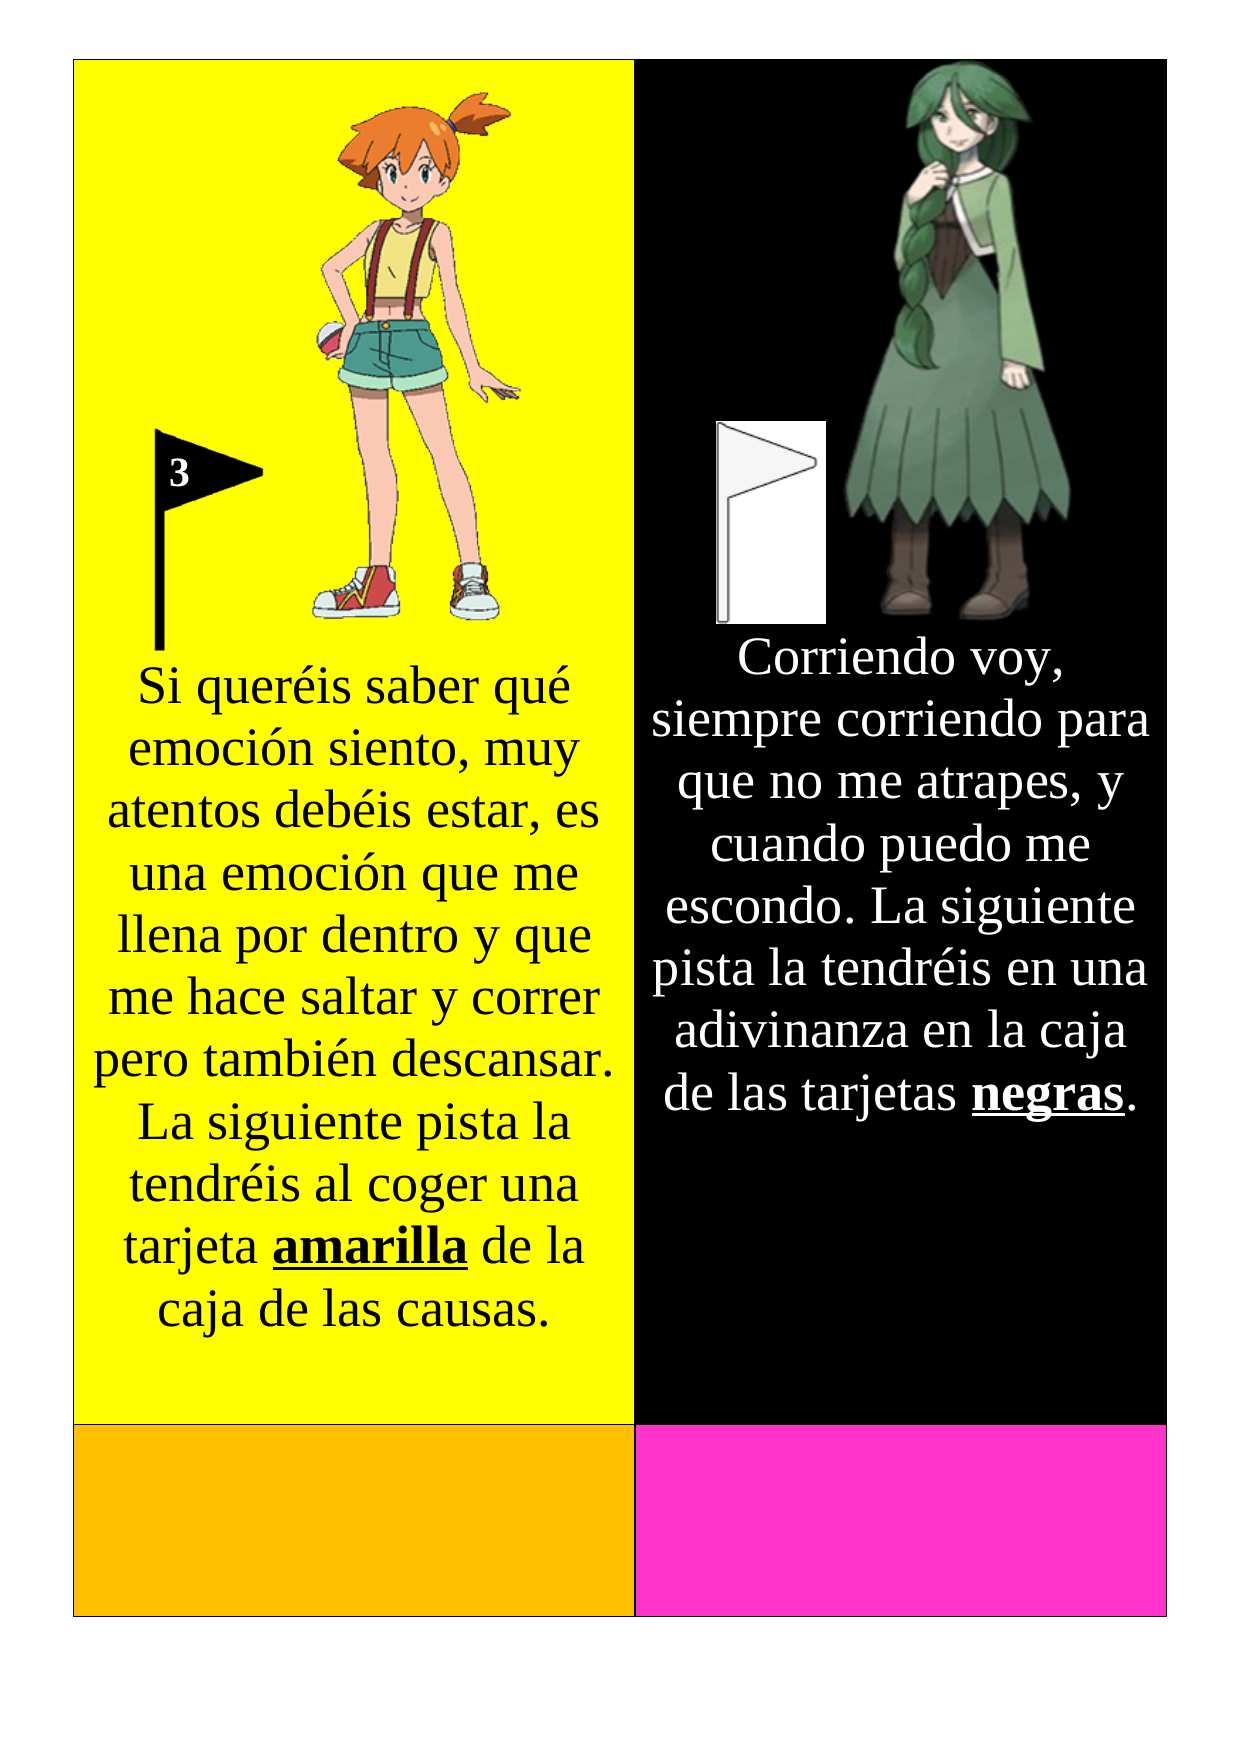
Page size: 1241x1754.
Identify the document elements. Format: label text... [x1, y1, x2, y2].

table_header Si queréis saber qué emoción siento, muy atentos debéis estar, es una emoción que me llena por dentro y que me hace saltar y correr pero también descansar. La siguiente pista la tendréis al coger una tarjeta amarilla de la caja de las causas. [74, 60, 634, 1424]
table_header Corriendo voy, siempre corriendo para que no me atrapes, y cuando puedo me escondo. La siguiente pista la tendréis en una adivinanza en la caja de las tarjetas negras. [636, 60, 1166, 1424]
picture [151, 60, 558, 653]
picture [716, 60, 1086, 624]
table_cell [636, 1425, 1166, 1616]
table_cell [74, 1425, 634, 1616]
